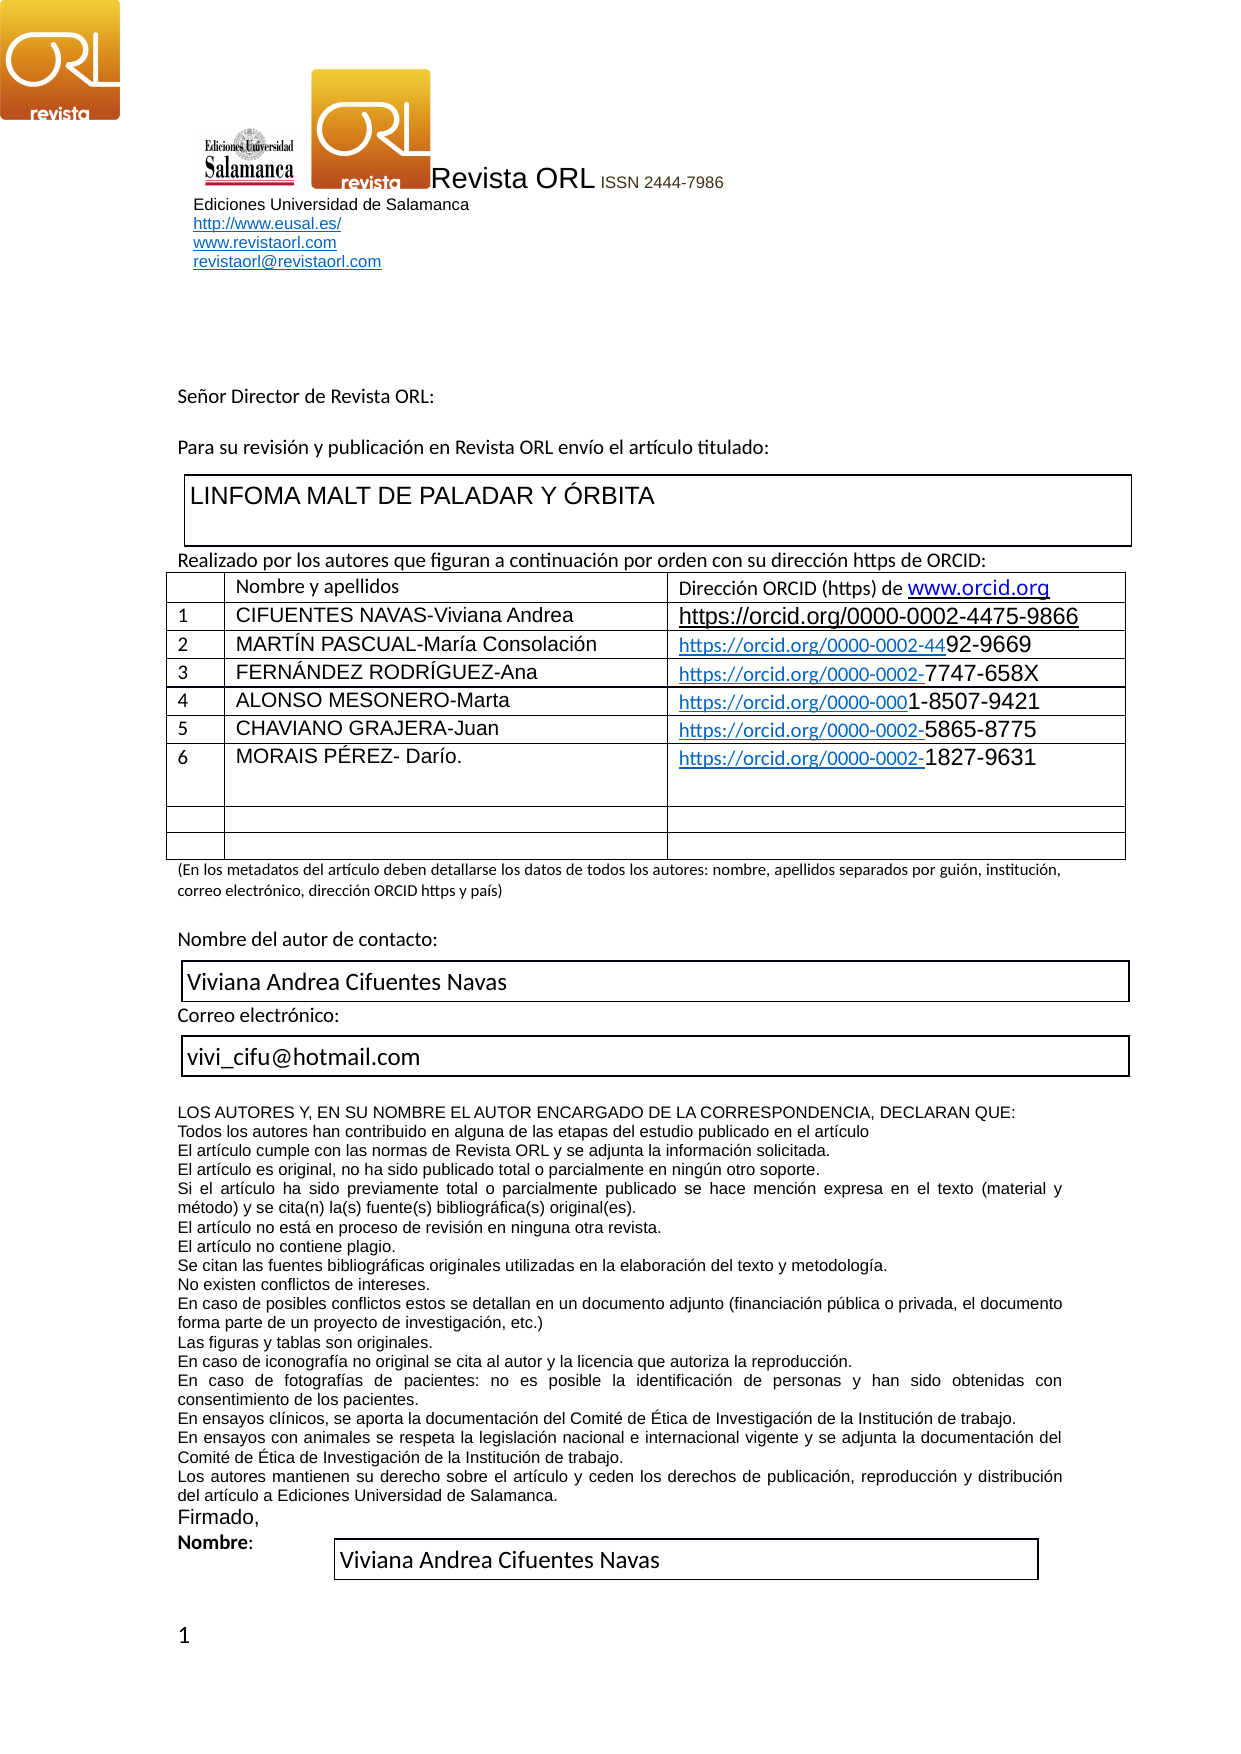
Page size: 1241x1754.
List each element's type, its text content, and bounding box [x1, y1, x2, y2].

table_cell https://orcid.org/0000-0002-4492-9669 [668, 631, 1125, 658]
table_cell [668, 833, 1125, 859]
table_cell CIFUENTES NAVAS-Viviana Andrea [225, 603, 667, 630]
text El artículo no contiene plagio. [177, 1237, 1063, 1256]
table_cell [167, 807, 224, 832]
table_cell 4 [167, 688, 224, 714]
text (En los metadatos del artículo deben detallarse los datos de todos los autores: nombre, apellidos separados por guión, institución, correo electrónico, dirección ORCID https y país) [177, 860, 1063, 900]
text Correo electrónico: [183, 962, 1128, 1001]
text LOS AUTORES Y, EN SU NOMBRE EL AUTOR ENCARGADO DE LA CORRESPONDENCIA, DECLARAN QUE: [177, 1102, 1063, 1122]
text En caso de fotografías de pacientes: no es posible la identificación de personas y han sido obtenidas con consentimiento de los pacientes. [177, 1371, 1063, 1409]
text Firmado, [177, 1505, 1063, 1529]
text En ensayos con animales se respeta la legislación nacional e internacional vigente y se adjunta la documentación del Comité de Ética de Investigación de la Institución de trabajo. [177, 1428, 1063, 1467]
text En caso de iconografía no original se cita al autor y la licencia que autoriza la reproducción. [177, 1352, 1063, 1371]
table_cell 2 [167, 631, 224, 658]
text Realizado por los autores que figuran a continuación por orden con su dirección https de ORCID: [177, 459, 1063, 572]
table_cell https://orcid.org/0000-0002-1827-9631 [668, 744, 1125, 806]
text No existen conflictos de intereses. [177, 1275, 1063, 1294]
table_header Nombre y apellidos [225, 573, 667, 602]
text El artículo cumple con las normas de Revista ORL y se adjunta la información solicitada. [177, 1141, 1063, 1160]
table_cell CHAVIANO GRAJERA-Juan [225, 716, 667, 743]
text Se citan las fuentes bibliográficas originales utilizadas en la elaboración del texto y metodología. [177, 1256, 1063, 1275]
table_cell https://orcid.org/0000-0002-7747-658X [668, 659, 1125, 686]
table_cell [167, 833, 224, 859]
text Para su revisión y publicación en Revista ORL envío el artículo titulado: [177, 434, 1063, 459]
table_cell 1 [167, 603, 224, 630]
text En caso de posibles conflictos estos se detallan en un documento adjunto (financiación pública o privada, el documento forma parte de un proyecto de investigación, etc.) [177, 1294, 1063, 1332]
text Todos los autores han contribuido en alguna de las etapas del estudio publicado en el artículo [177, 1122, 1063, 1141]
table_cell https://orcid.org/0000-0001-8507-9421 [668, 688, 1125, 714]
text El artículo no está en proceso de revisión en ninguna otra revista. [177, 1217, 1063, 1237]
table_cell 3 [167, 659, 224, 686]
text [185, 476, 1131, 545]
text Si el artículo ha sido previamente total o parcialmente publicado se hace mención expresa en el texto (material y método) y se cita(n) la(s) fuente(s) bibliográfica(s) original(es). [177, 1179, 1063, 1217]
picture [193, 69, 431, 189]
text Viviana Andrea Cifuentes Navas [185, 964, 1126, 998]
text Las figuras y tablas son originales. [177, 1332, 1063, 1352]
text Nombre: [177, 1529, 1063, 1554]
table_cell [225, 807, 667, 832]
text Señor Director de Revista ORL: [177, 383, 1063, 409]
table_cell 5 [167, 716, 224, 743]
table_header [167, 573, 224, 602]
text Nombre del autor de contacto: [177, 926, 1063, 951]
table_cell MORAIS PÉREZ- Darío. [225, 744, 667, 806]
text vivi_cifu@hotmail.com [185, 1039, 1126, 1073]
table_cell MARTÍN PASCUAL-María Consolación [225, 631, 667, 658]
table_cell 6 [167, 744, 224, 806]
text Correo electrónico: [177, 951, 1063, 1028]
text Viviana Andrea Cifuentes Navas [337, 1542, 1035, 1577]
text En ensayos clínicos, se aporta la documentación del Comité de Ética de Investigación de la Institución de trabajo. [177, 1409, 1063, 1428]
table_cell https://orcid.org/0000-0002-5865-8775 [668, 716, 1125, 743]
table_cell [225, 833, 667, 859]
table_cell FERNÁNDEZ RODRÍGUEZ-Ana [225, 659, 667, 686]
picture [0, 0, 120, 120]
table_cell [668, 807, 1125, 832]
table_header Dirección ORCID (https) de www.orcid.org [668, 573, 1125, 602]
text El artículo es original, no ha sido publicado total o parcialmente en ningún otro soporte. [177, 1160, 1063, 1179]
table_cell https://orcid.org/0000-0002-4475-9866 [668, 603, 1125, 630]
text Los autores mantienen su derecho sobre el artículo y ceden los derechos de publicación, reproducción y distribución del artículo a Ediciones Universidad de Salamanca. [177, 1467, 1063, 1505]
text LINFOMA MALT DE PALADAR Y ÓRBITA [187, 478, 1129, 511]
table_cell ALONSO MESONERO-Marta [225, 688, 667, 714]
